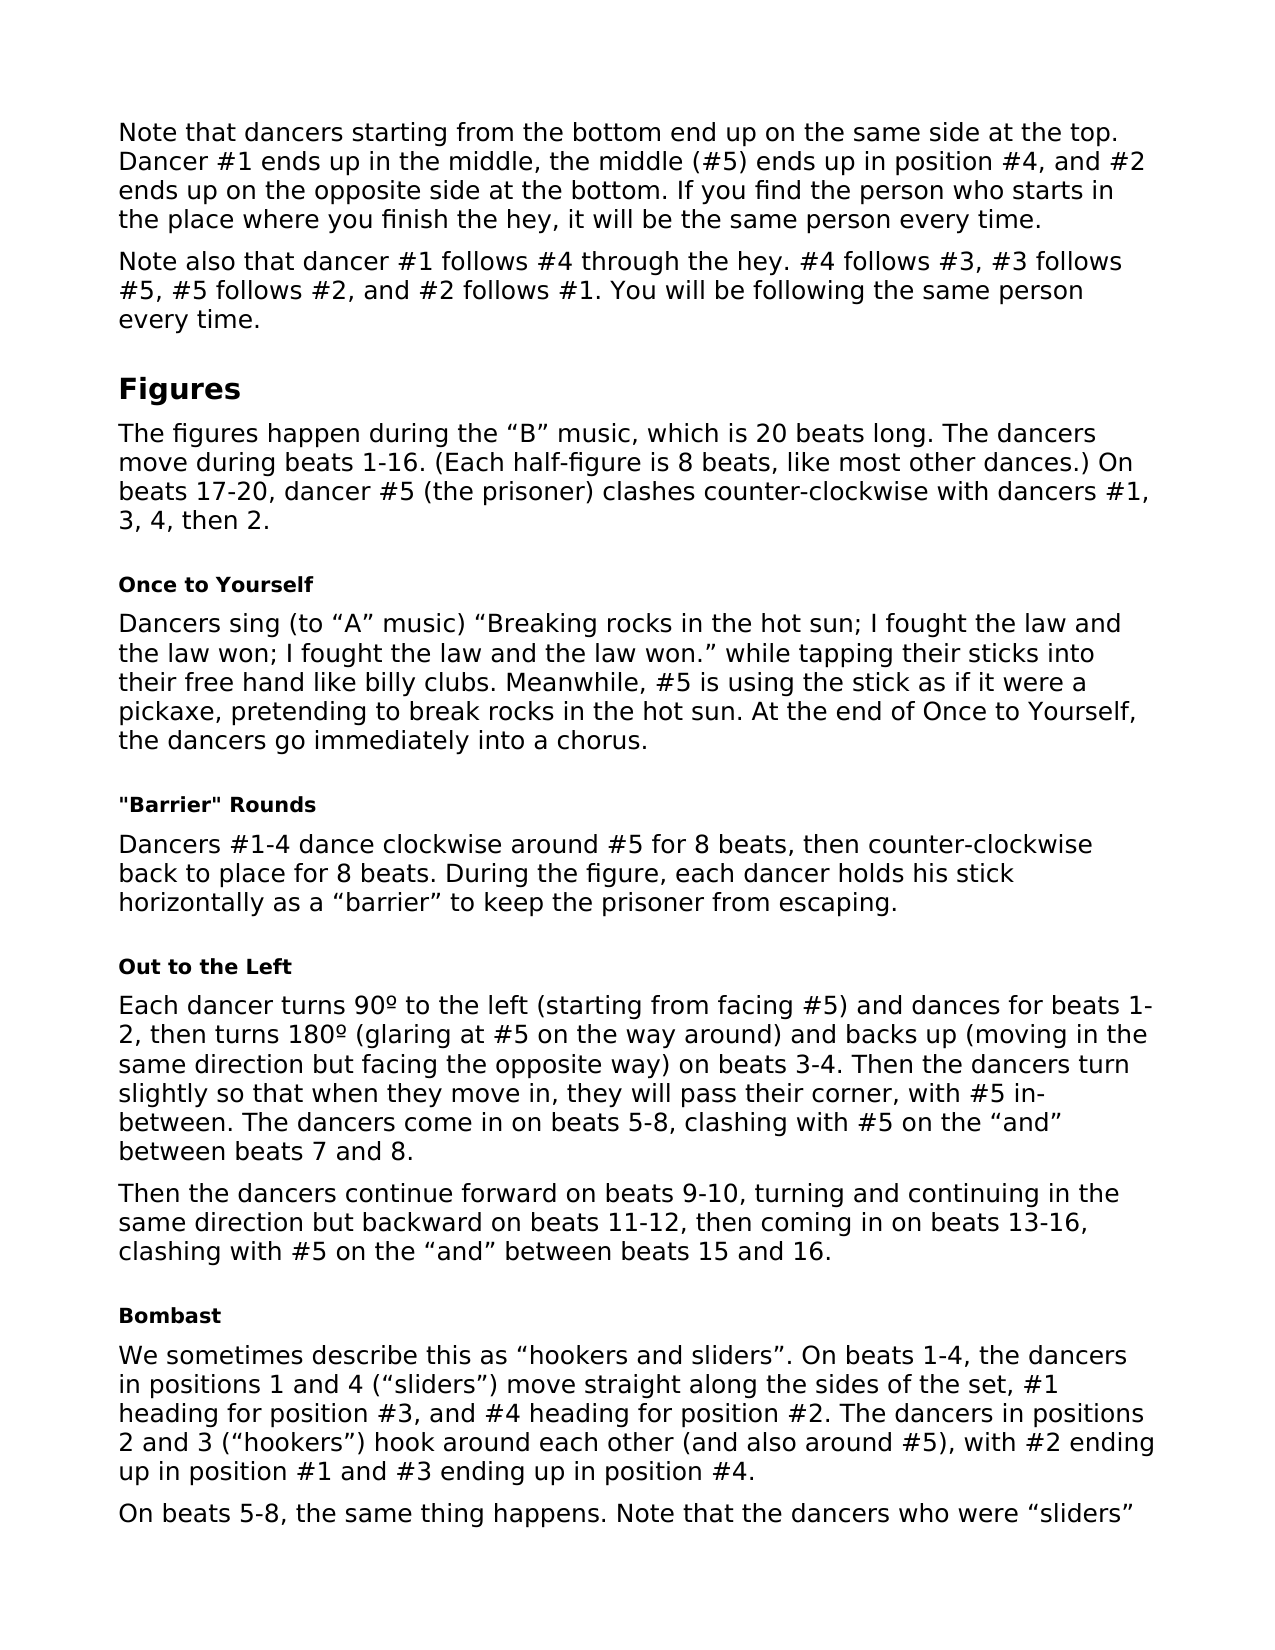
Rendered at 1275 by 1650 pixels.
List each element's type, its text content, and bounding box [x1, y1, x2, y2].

subtitle "Barrier" Rounds [118, 793, 1157, 817]
text Each dancer turns 90º to the left (starting from facing #5) and dances for beats 1-2, then turns 180º (glaring at #5 on the way around) and backs up (moving in the same direction but facing the opposite way) on beats 3-4. Then the dancers turn slightly so that when they move in, they will pass their corner, with #5 in-between. The dancers come in on beats 5-8, clashing with #5 on the “and” between beats 7 and 8. [118, 992, 1157, 1167]
subtitle Once to Yourself [118, 573, 1157, 597]
subtitle Out to the Left [118, 955, 1157, 979]
subtitle Bombast [118, 1304, 1157, 1328]
text On beats 5-8, the same thing happens. Note that the dancers who were “sliders” [118, 1499, 1157, 1528]
text Dancers sing (to “A” music) “Breaking rocks in the hot sun; I fought the law and the law won; I fought the law and the law won.” while tapping their sticks into their free hand like billy clubs. Meanwhile, #5 is using the stick as if it were a pickaxe, pretending to break rocks in the hot sun. At the end of Once to Yourself, the dancers go immediately into a chorus. [118, 610, 1157, 756]
text The figures happen during the “B” music, which is 20 beats long. The dancers move during beats 1-16. (Each half-figure is 8 beats, like most other dances.) On beats 17-20, dancer #5 (the prisoner) clashes counter-clockwise with dancers #1, 3, 4, then 2. [118, 419, 1157, 535]
text We sometimes describe this as “hookers and sliders”. On beats 1-4, the dancers in positions 1 and 4 (“sliders”) move straight along the sides of the set, #1 heading for position #3, and #4 heading for position #2. The dancers in positions 2 and 3 (“hookers”) hook around each other (and also around #5), with #2 ending up in position #1 and #3 ending up in position #4. [118, 1341, 1157, 1487]
text Note that dancers starting from the bottom end up on the same side at the top. Dancer #1 ends up in the middle, the middle (#5) ends up in position #4, and #2 ends up on the opposite side at the bottom. If you find the person who starts in the place where you finish the hey, it will be the same person every time. [118, 118, 1157, 235]
subtitle Figures [118, 372, 1157, 406]
text Dancers #1-4 dance clockwise around #5 for 8 beats, then counter-clockwise back to place for 8 beats. During the figure, each dancer holds his stick horizontally as a “barrier” to keep the prisoner from escaping. [118, 830, 1157, 917]
text Then the dancers continue forward on beats 9-10, turning and continuing in the same direction but backward on beats 11-12, then coming in on beats 13-16, clashing with #5 on the “and” between beats 15 and 16. [118, 1179, 1157, 1267]
text Note also that dancer #1 follows #4 through the hey. #4 follows #3, #3 follows #5, #5 follows #2, and #2 follows #1. You will be following the same person every time. [118, 247, 1157, 335]
